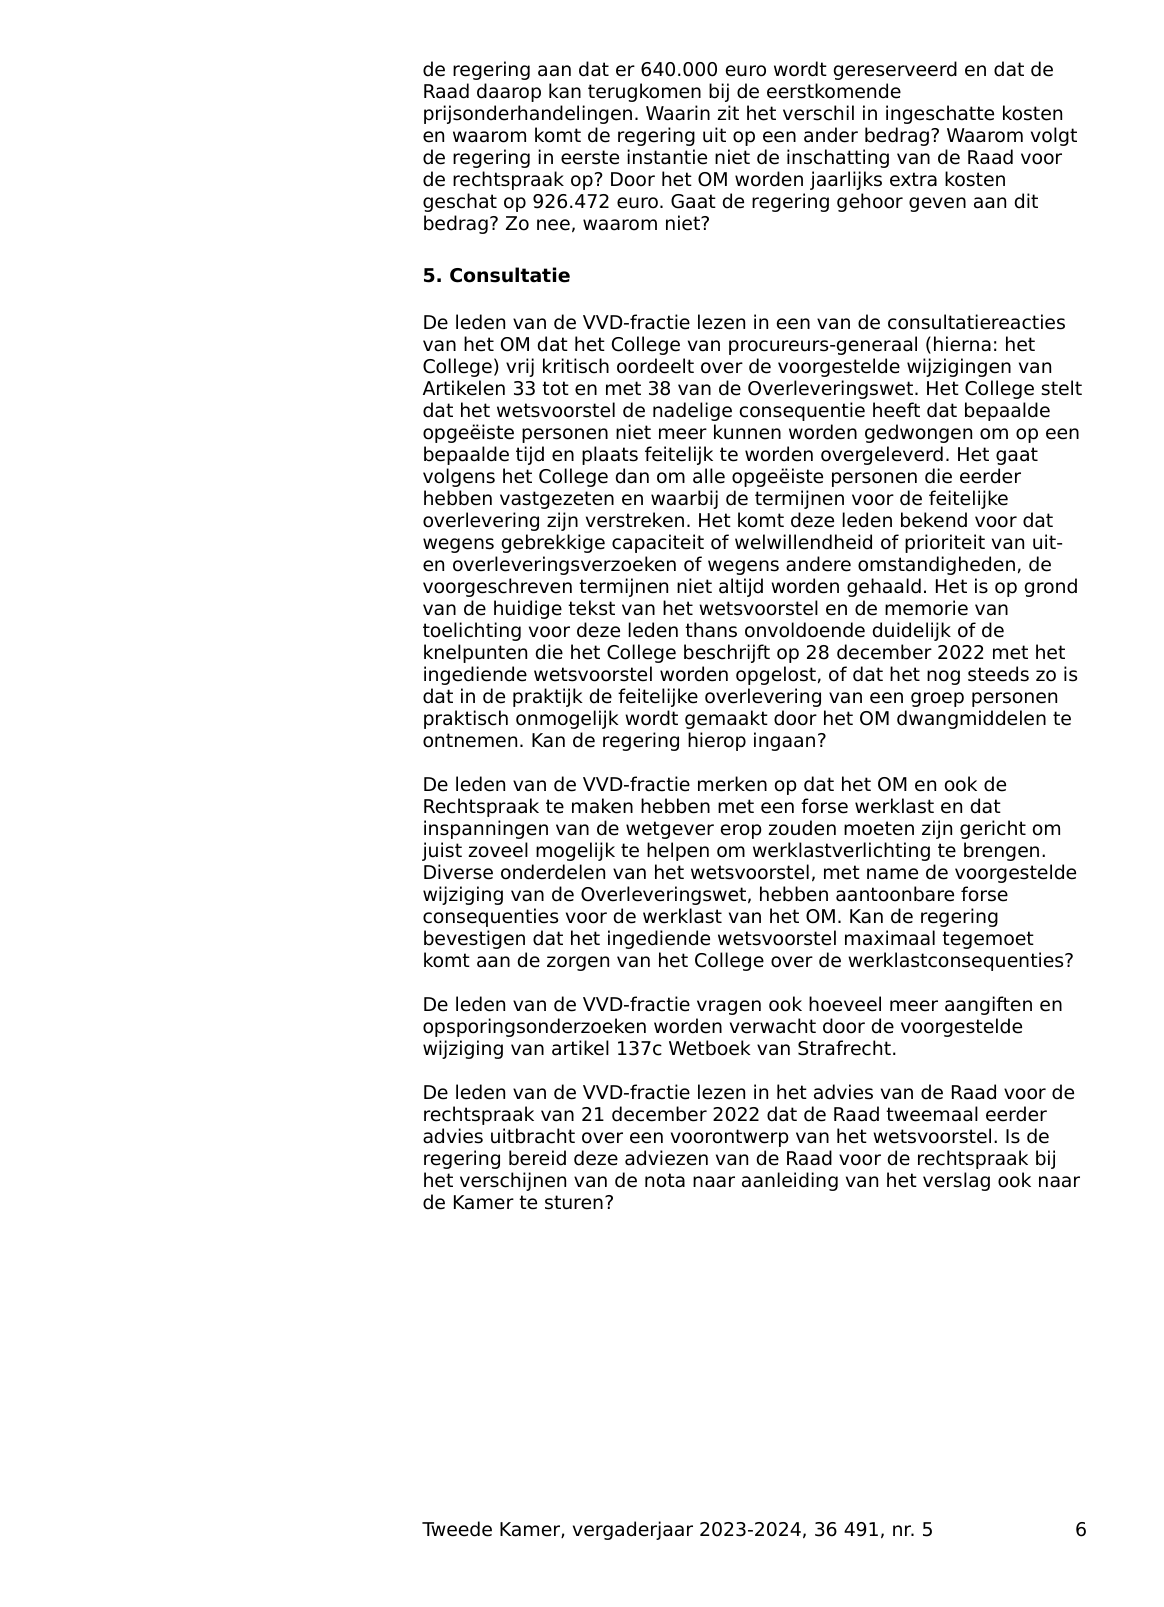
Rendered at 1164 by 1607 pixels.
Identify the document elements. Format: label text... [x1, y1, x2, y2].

text De leden van de VVD-fractie lezen in een van de consultatiereacties van het OM dat het College van procureurs-generaal (hierna: het College) vrij kritisch oordeelt over de voorgestelde wijzigingen van Artikelen 33 tot en met 38 van de Overleveringswet. Het College stelt dat het wetsvoorstel de nadelige consequentie heeft dat bepaalde opgeëiste personen niet meer kunnen worden gedwongen om op een bepaalde tijd en plaats feitelijk te worden overgeleverd. Het gaat volgens het College dan om alle opgeëiste personen die eerder hebben vastgezeten en waarbij de termijnen voor de feitelijke overlevering zijn verstreken. Het komt deze leden bekend voor dat wegens gebrekkige capaciteit of welwillendheid of prioriteit van uit- en overleveringsverzoeken of wegens andere omstandigheden, de voorgeschreven termijnen niet altijd worden gehaald. Het is op grond van de huidige tekst van het wetsvoorstel en de memorie van toelichting voor deze leden thans onvoldoende duidelijk of de knelpunten die het College beschrijft op 28 december 2022 met het ingediende wetsvoorstel worden opgelost, of dat het nog steeds zo is dat in de praktijk de feitelijke overlevering van een groep personen praktisch onmogelijk wordt gemaakt door het OM dwangmiddelen te ontnemen. Kan de regering hierop ingaan? [422, 312, 1087, 751]
text De leden van de VVD-fractie merken op dat het OM en ook de Rechtspraak te maken hebben met een forse werklast en dat inspanningen van de wetgever erop zouden moeten zijn gericht om juist zoveel mogelijk te helpen om werklastverlichting te brengen. Diverse onderdelen van het wetsvoorstel, met name de voorgestelde wijziging van de Overleveringswet, hebben aantoonbare forse consequenties voor de werklast van het OM. Kan de regering bevestigen dat het ingediende wetsvoorstel maximaal tegemoet komt aan de zorgen van het College over de werklastconsequenties? [422, 774, 1087, 971]
subtitle 5. Consultatie [422, 265, 1087, 287]
text De leden van de VVD-fractie lezen in het advies van de Raad voor de rechtspraak van 21 december 2022 dat de Raad tweemaal eerder advies uitbracht over een voorontwerp van het wetsvoorstel. Is de regering bereid deze adviezen van de Raad voor de rechtspraak bij het verschijnen van de nota naar aanleiding van het verslag ook naar de Kamer te sturen? [422, 1082, 1087, 1214]
text de regering aan dat er 640.000 euro wordt gereserveerd en dat de Raad daarop kan terugkomen bij de eerstkomende prijsonderhandelingen. Waarin zit het verschil in ingeschatte kosten en waarom komt de regering uit op een ander bedrag? Waarom volgt de regering in eerste instantie niet de inschatting van de Raad voor de rechtspraak op? Door het OM worden jaarlijks extra kosten geschat op 926.472 euro. Gaat de regering gehoor geven aan dit bedrag? Zo nee, waarom niet? [422, 59, 1087, 235]
text De leden van de VVD-fractie vragen ook hoeveel meer aangiften en opsporingsonderzoeken worden verwacht door de voorgestelde wijziging van artikel 137c Wetboek van Strafrecht. [422, 994, 1087, 1059]
